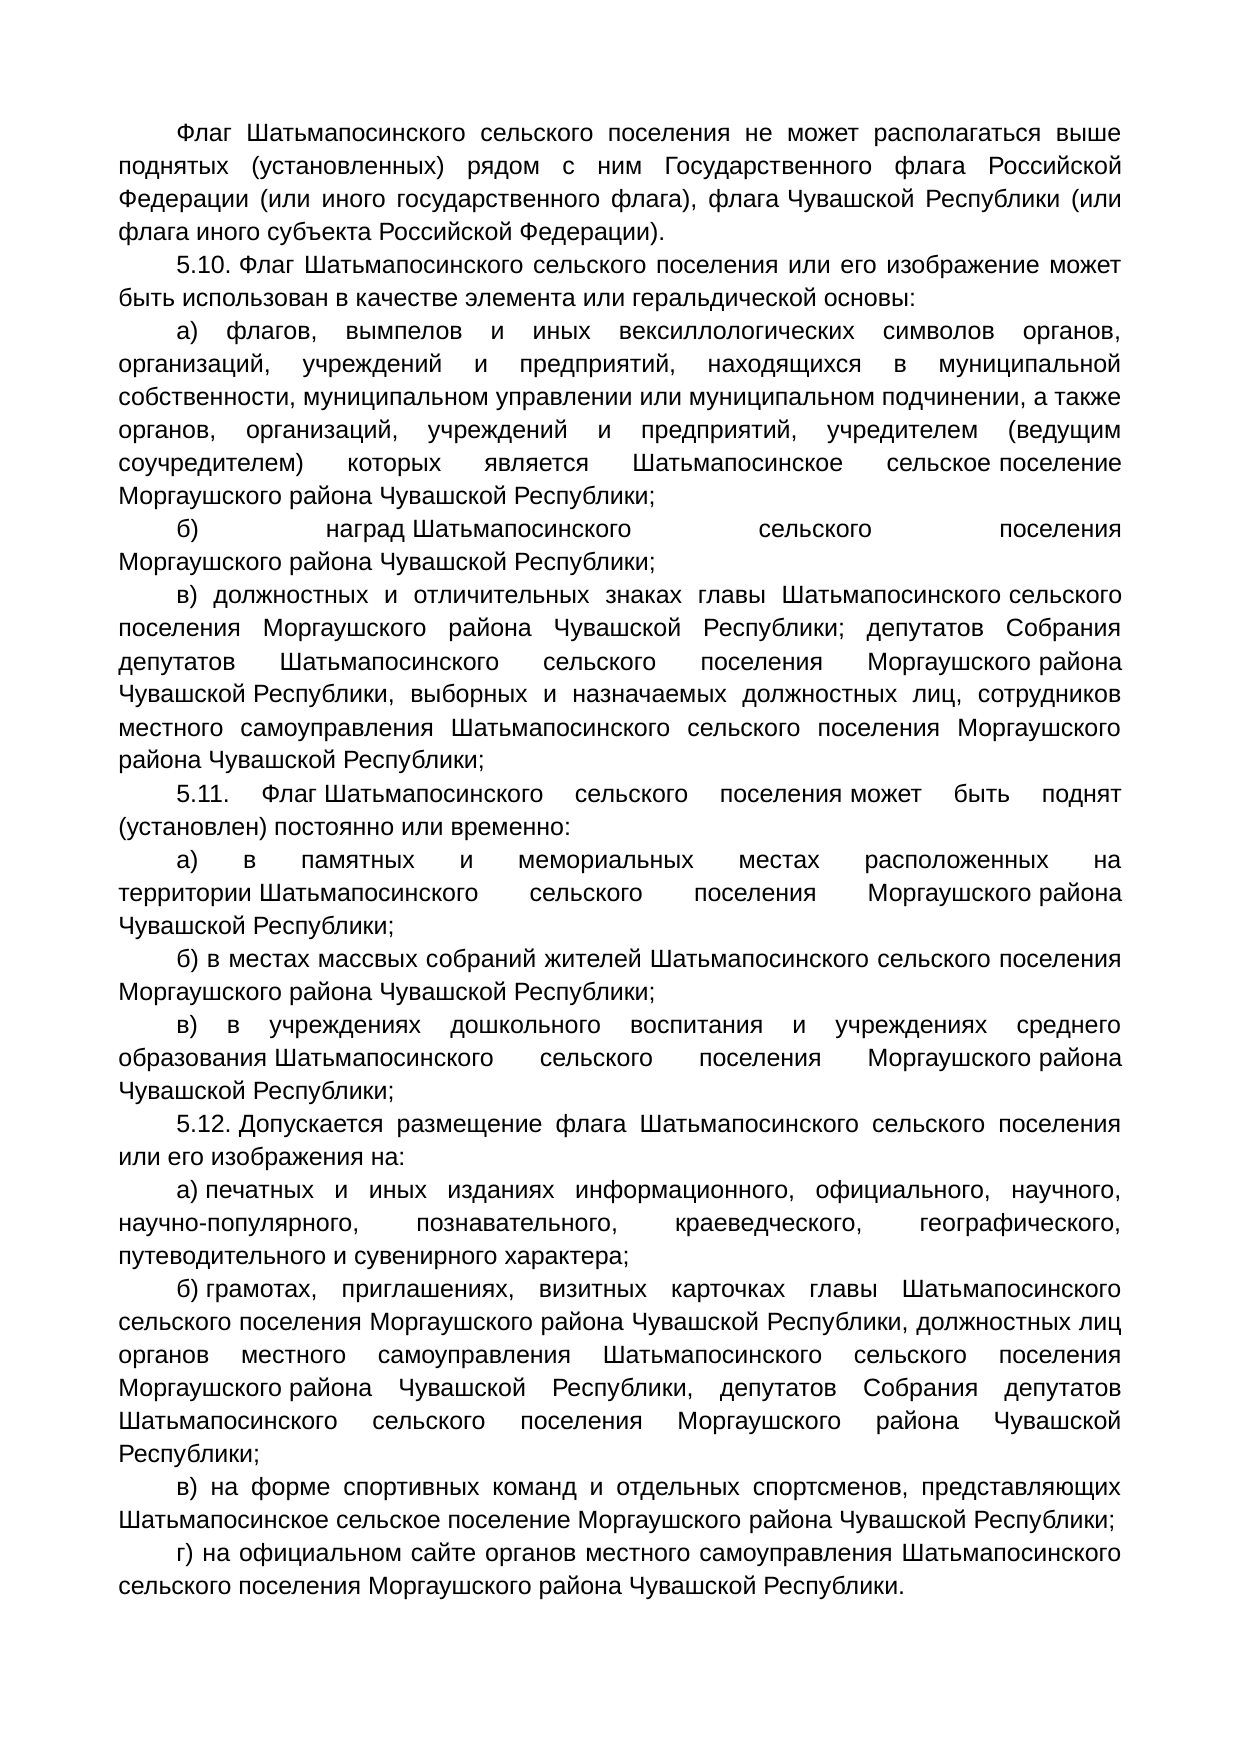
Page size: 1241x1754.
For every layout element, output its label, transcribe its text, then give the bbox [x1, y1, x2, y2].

text 5.12. Допускается размещение флага Шатьмапосинского сельского поселения или его изображения на: [118, 1109, 1122, 1171]
text в) должностных и отличительных знаках главы Шатьмапосинского сельского поселения Моргаушского района Чувашской Республики; депутатов Собрания депутатов Шатьмапосинского сельского поселения Моргаушского района Чувашской Республики, выборных и назначаемых должностных лиц, сотрудников местного самоуправления Шатьмапосинского сельского поселения Моргаушского района Чувашской Республики; [118, 580, 1122, 774]
text г) на официальном сайте органов местного самоуправления Шатьмапосинского сельского поселения Моргаушского района Чувашской Республики. [118, 1538, 1122, 1600]
text 5.10. Флаг Шатьмапосинского сельского поселения или его изображение может быть использован в качестве элемента или геральдической основы: [118, 250, 1122, 312]
text б) в местах массвых собраний жителей Шатьмапосинского сельского поселения Моргаушского района Чувашской Республики; [118, 944, 1122, 1005]
text а) печатных и иных изданиях информационного, официального, научного, научно-популярного, познавательного, краеведческого, географического, путеводительного и сувенирного характера; [118, 1175, 1122, 1269]
text в) на форме спортивных команд и отдельных спортсменов, представляющих Шатьмапосинское сельское поселение Моргаушского района Чувашской Республики; [118, 1472, 1122, 1534]
text 5.11. Флаг Шатьмапосинского сельского поселения может быть поднят (установлен) постоянно или временно: [118, 778, 1122, 840]
text б) грамотах, приглашениях, визитных карточках главы Шатьмапосинского сельского поселения Моргаушского района Чувашской Республики, должностных лиц органов местного самоуправления Шатьмапосинского сельского поселения Моргаушского района Чувашской Республики, депутатов Собрания депутатов Шатьмапосинского сельского поселения Моргаушского района Чувашской Республики; [118, 1274, 1122, 1468]
text а) в памятных и мемориальных местах расположенных на территории Шатьмапосинского сельского поселения Моргаушского района Чувашской Республики; [118, 844, 1122, 939]
text а) флагов, вымпелов и иных вексиллологических символов органов, организаций, учреждений и предприятий, находящихся в муниципальной собственности, муниципальном управлении или муниципальном подчинении, а также органов, организаций, учреждений и предприятий, учредителем (ведущим соучредителем) которых является Шатьмапосинское сельское поселение Моргаушского района Чувашской Республики; [118, 316, 1122, 510]
text б) наград Шатьмапосинского сельского поселения Моргаушского района Чувашской Республики; [118, 514, 1122, 576]
text в) в учреждениях дошкольного воспитания и учреждениях среднего образования Шатьмапосинского сельского поселения Моргаушского района Чувашской Республики; [118, 1010, 1122, 1104]
text Флаг Шатьмапосинского сельского поселения не может располагаться выше поднятых (установленных) рядом с ним Государст­венного флага Российской Федерации (или иного государственного флага), флага Чувашской Республики (или флага иного субъекта Российской Федерации). [118, 118, 1122, 246]
